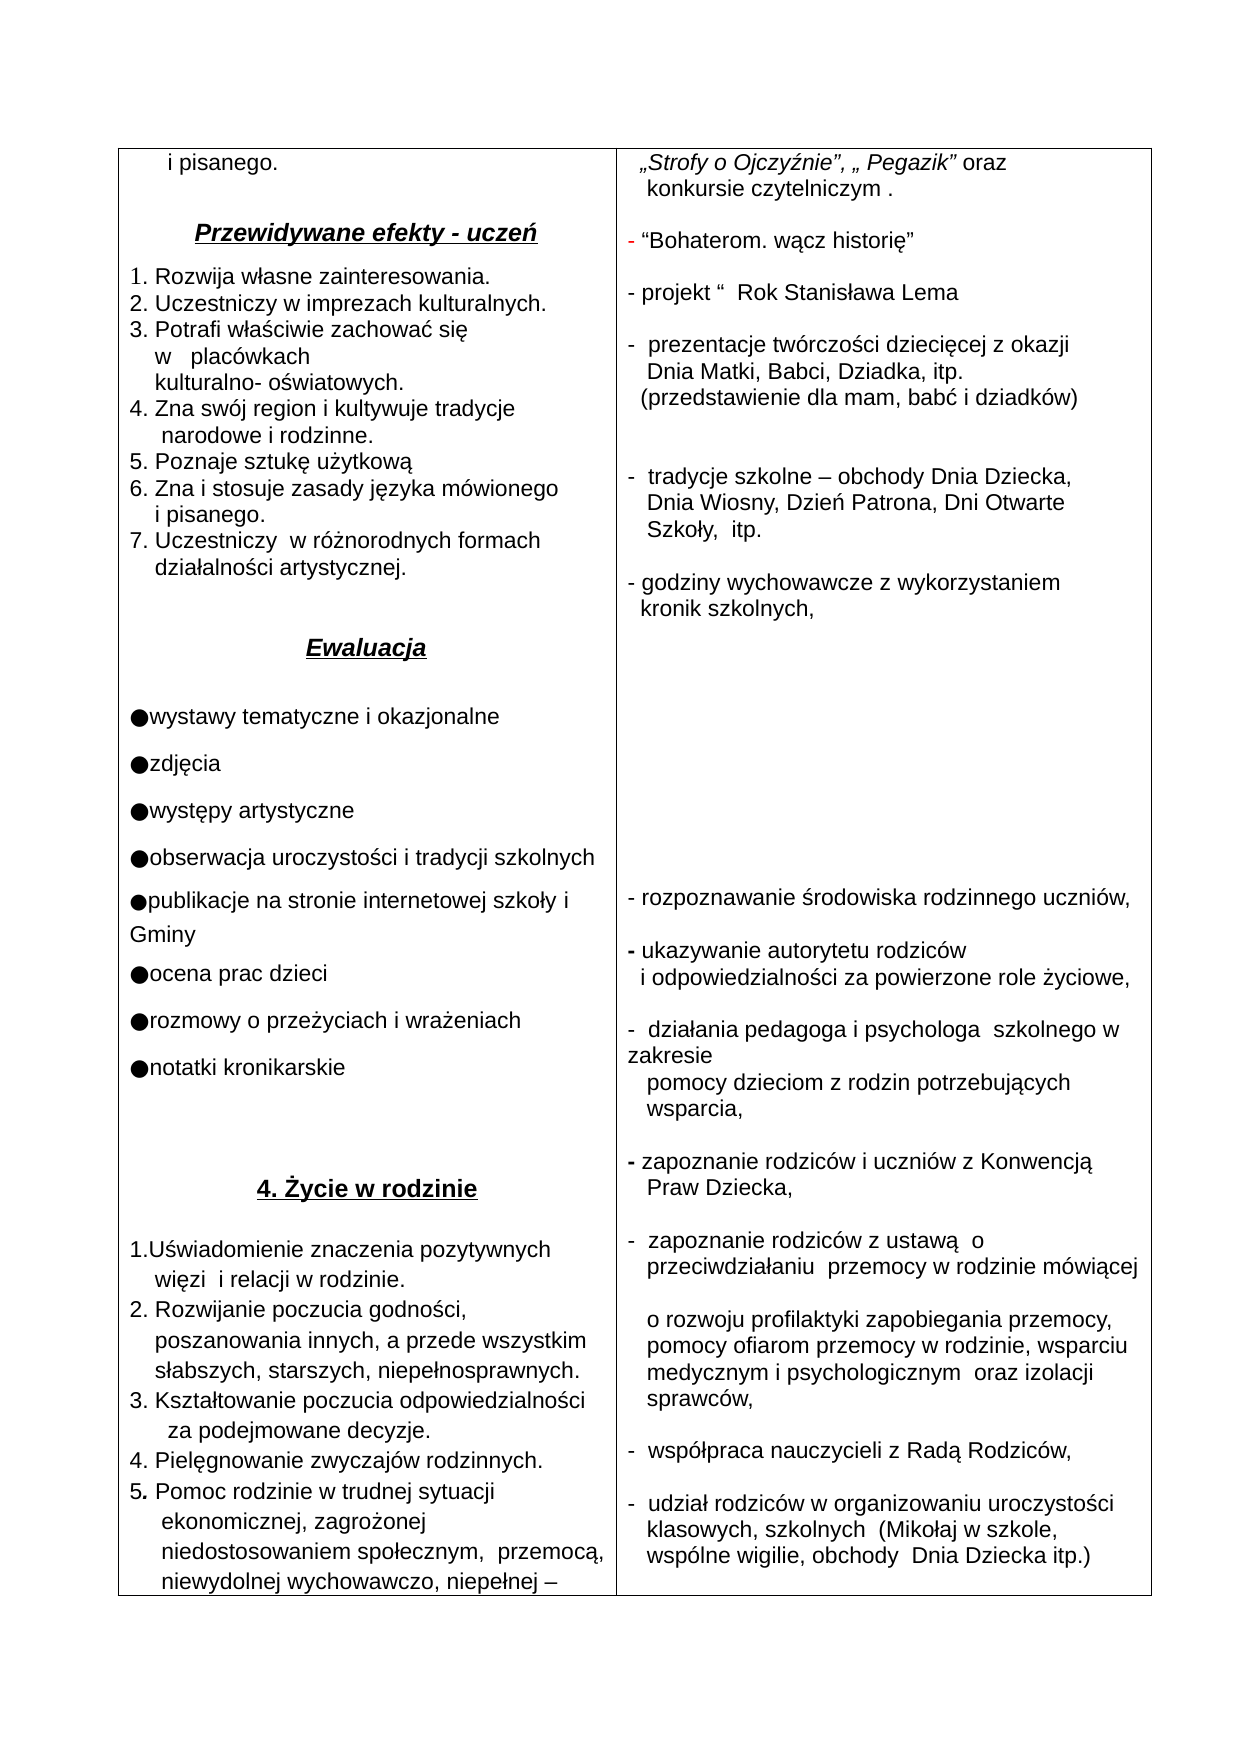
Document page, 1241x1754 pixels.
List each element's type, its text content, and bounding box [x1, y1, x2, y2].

table_cell „Strofy o Ojczyźnie”, „ Pegazik” oraz konkursie czytelniczym . - “Bohaterom. wącz historię” - projekt “ Rok Stanisława Lema - prezentacje twórczości dziecięcej z okazji Dnia Matki, Babci, Dziadka, itp. (przedstawienie dla mam, babć i dziadków) - tradycje szkolne – obchody Dnia Dziecka, Dnia Wiosny, Dzień Patrona, Dni Otwarte Szkoły, itp. - godziny wychowawcze z wykorzystaniem kronik szkolnych, - rozpoznawanie środowiska rodzinnego uczniów, - ukazywanie autorytetu rodziców i odpowiedzialności za powierzone role życiowe, - działania pedagoga i psychologa szkolnego w zakresie pomocy dzieciom z rodzin potrzebujących wsparcia, - zapoznanie rodziców i uczniów z Konwencją Praw Dziecka, - zapoznanie rodziców z ustawą o przeciwdziałaniu przemocy w rodzinie mówiącej o rozwoju profilaktyki zapobiegania przemocy, pomocy ofiarom przemocy w rodzinie, wsparciu medycznym i psychologicznym oraz izolacji sprawców, - współpraca nauczycieli z Radą Rodziców, - udział rodziców w organizowaniu uroczystości klasowych, szkolnych (Mikołaj w szkole, wspólne wigilie, obchody Dnia Dziecka itp.) [617, 149, 1151, 1595]
table_cell i pisanego. Przewidywane efekty - uczeń 1. Rozwija własne zainteresowania. 2. Uczestniczy w imprezach kulturalnych. 3. Potrafi właściwie zachować się w placówkach kulturalno- oświatowych. 4. Zna swój region i kultywuje tradycje narodowe i rodzinne. 5. Poznaje sztukę użytkową 6. Zna i stosuje zasady języka mówionego i pisanego. 7. Uczestniczy w różnorodnych formach działalności artystycznej. Ewaluacja wystawy tematyczne i okazjonalne zdjęcia występy artystyczne obserwacja uroczystości i tradycji szkolnych publikacje na stronie internetowej szkoły i Gminy ocena prac dzieci rozmowy o przeżyciach i wrażeniach notatki kronikarskie 4. Życie w rodzinie 1.Uświadomienie znaczenia pozytywnych więzi i relacji w rodzinie. 2. Rozwijanie poczucia godności, poszanowania innych, a przede wszystkim słabszych, starszych, niepełnosprawnych. 3. Kształtowanie poczucia odpowiedzialności za podejmowane decyzje. 4. Pielęgnowanie zwyczajów rodzinnych. 5. Pomoc rodzinie w trudnej sytuacji ekonomicznej, zagrożonej niedostosowaniem społecznym, przemocą, niewydolnej wychowawczo, niepełnej – [119, 149, 616, 1595]
